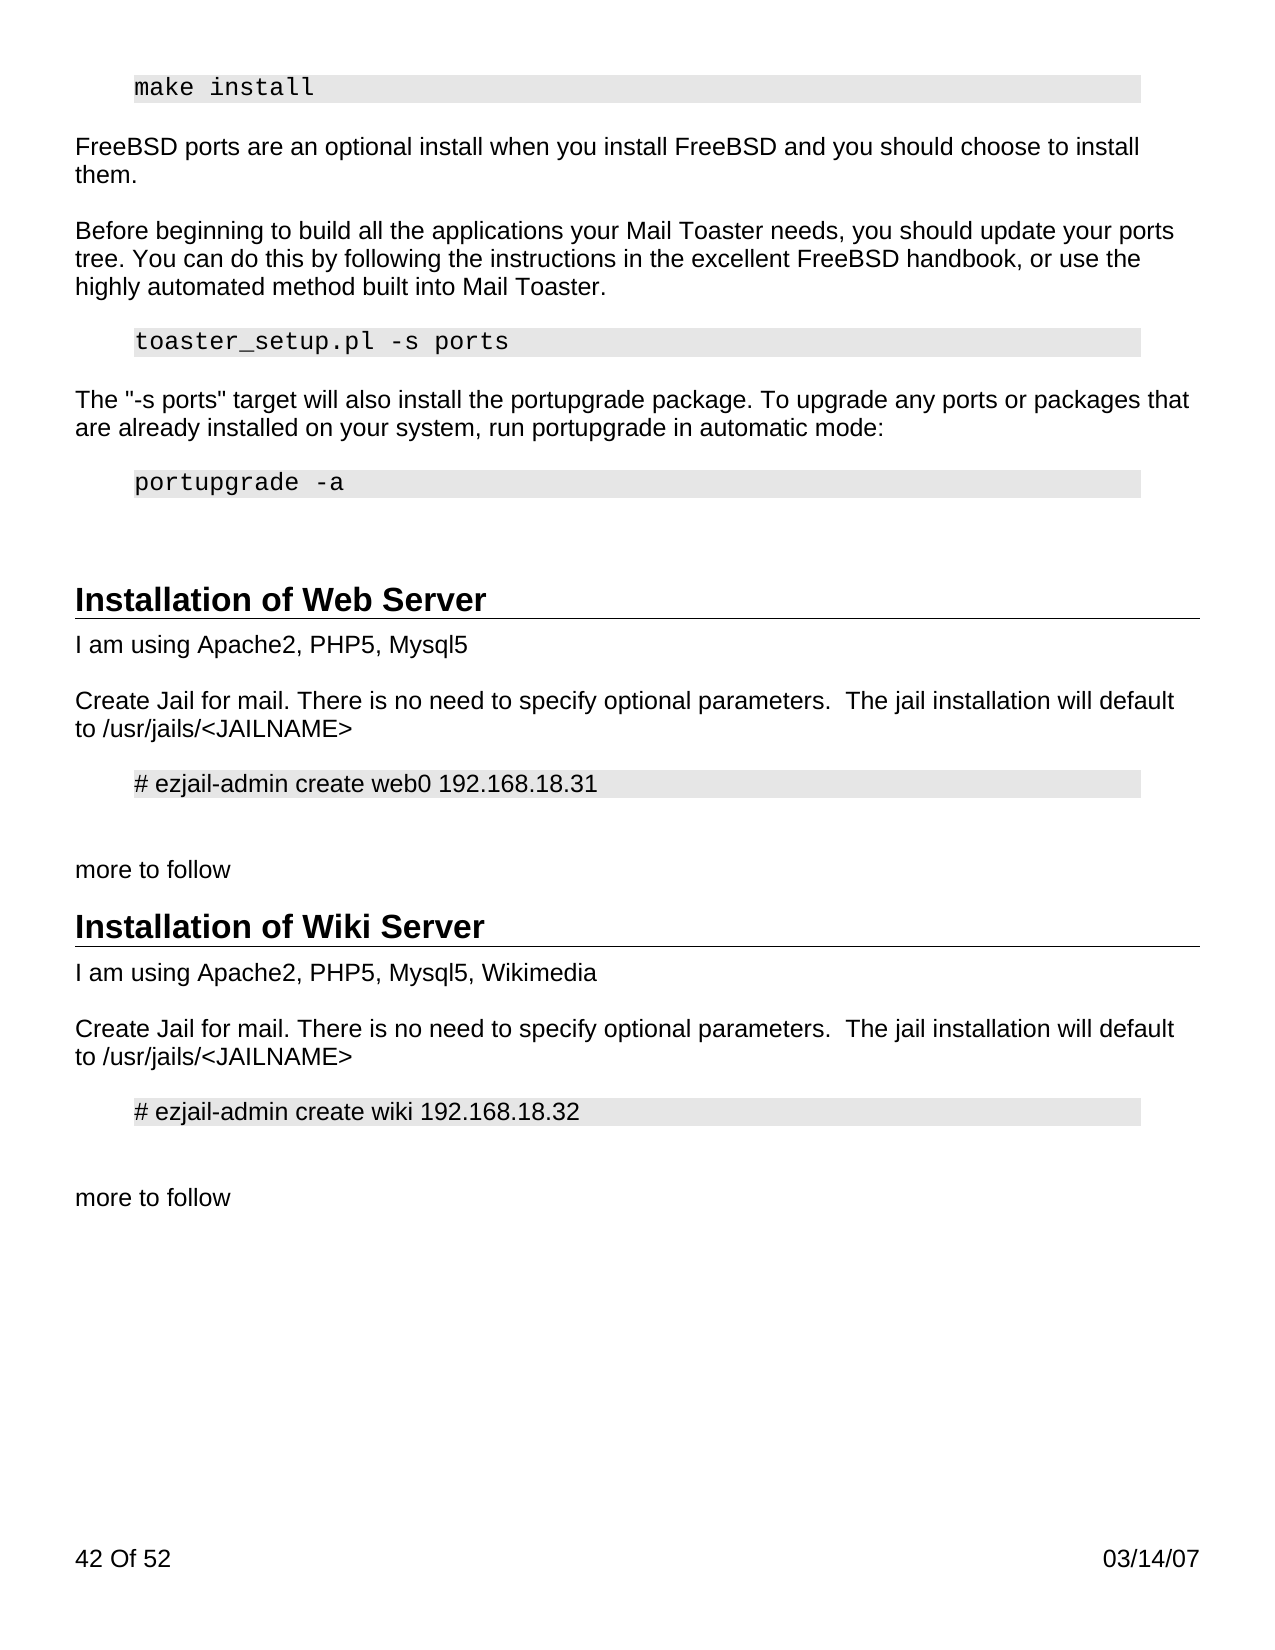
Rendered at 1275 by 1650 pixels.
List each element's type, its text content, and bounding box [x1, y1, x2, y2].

text I am using Apache2, PHP5, Mysql5, Wikimedia [75, 958, 1200, 986]
text make install [134, 75, 1141, 103]
text FreeBSD ports are an optional install when you install FreeBSD and you should choose to install them. [75, 133, 1200, 189]
subtitle Installation of Web Server [75, 581, 1200, 618]
text # ezjail-admin create web0 192.168.18.31 [134, 770, 1141, 798]
text more to follow [75, 856, 1200, 883]
text Create Jail for mail. There is no need to specify optional parameters. The jail installation will default to /usr/jails/<JAILNAME> [75, 686, 1200, 770]
text The "-s ports" target will also install the portupgrade package. To upgrade any ports or packages that are already installed on your system, run portupgrade in automatic mode: [75, 386, 1200, 442]
text Before beginning to build all the applications your Mail Toaster needs, you should update your ports tree. You can do this by following the instructions in the excellent FreeBSD handbook, or use the highly automated method built into Mail Toaster. [75, 217, 1200, 300]
text I am using Apache2, PHP5, Mysql5 [75, 631, 1200, 658]
text # ezjail-admin create wiki 192.168.18.32 [134, 1098, 1141, 1126]
subtitle Installation of Wiki Server [75, 908, 1200, 946]
text portupgrade -a [134, 470, 1141, 498]
text Create Jail for mail. There is no need to specify optional parameters. The jail installation will default to /usr/jails/<JAILNAME> [75, 1014, 1200, 1098]
text more to follow [75, 1183, 1200, 1211]
text toaster_setup.pl -s ports [134, 328, 1141, 357]
